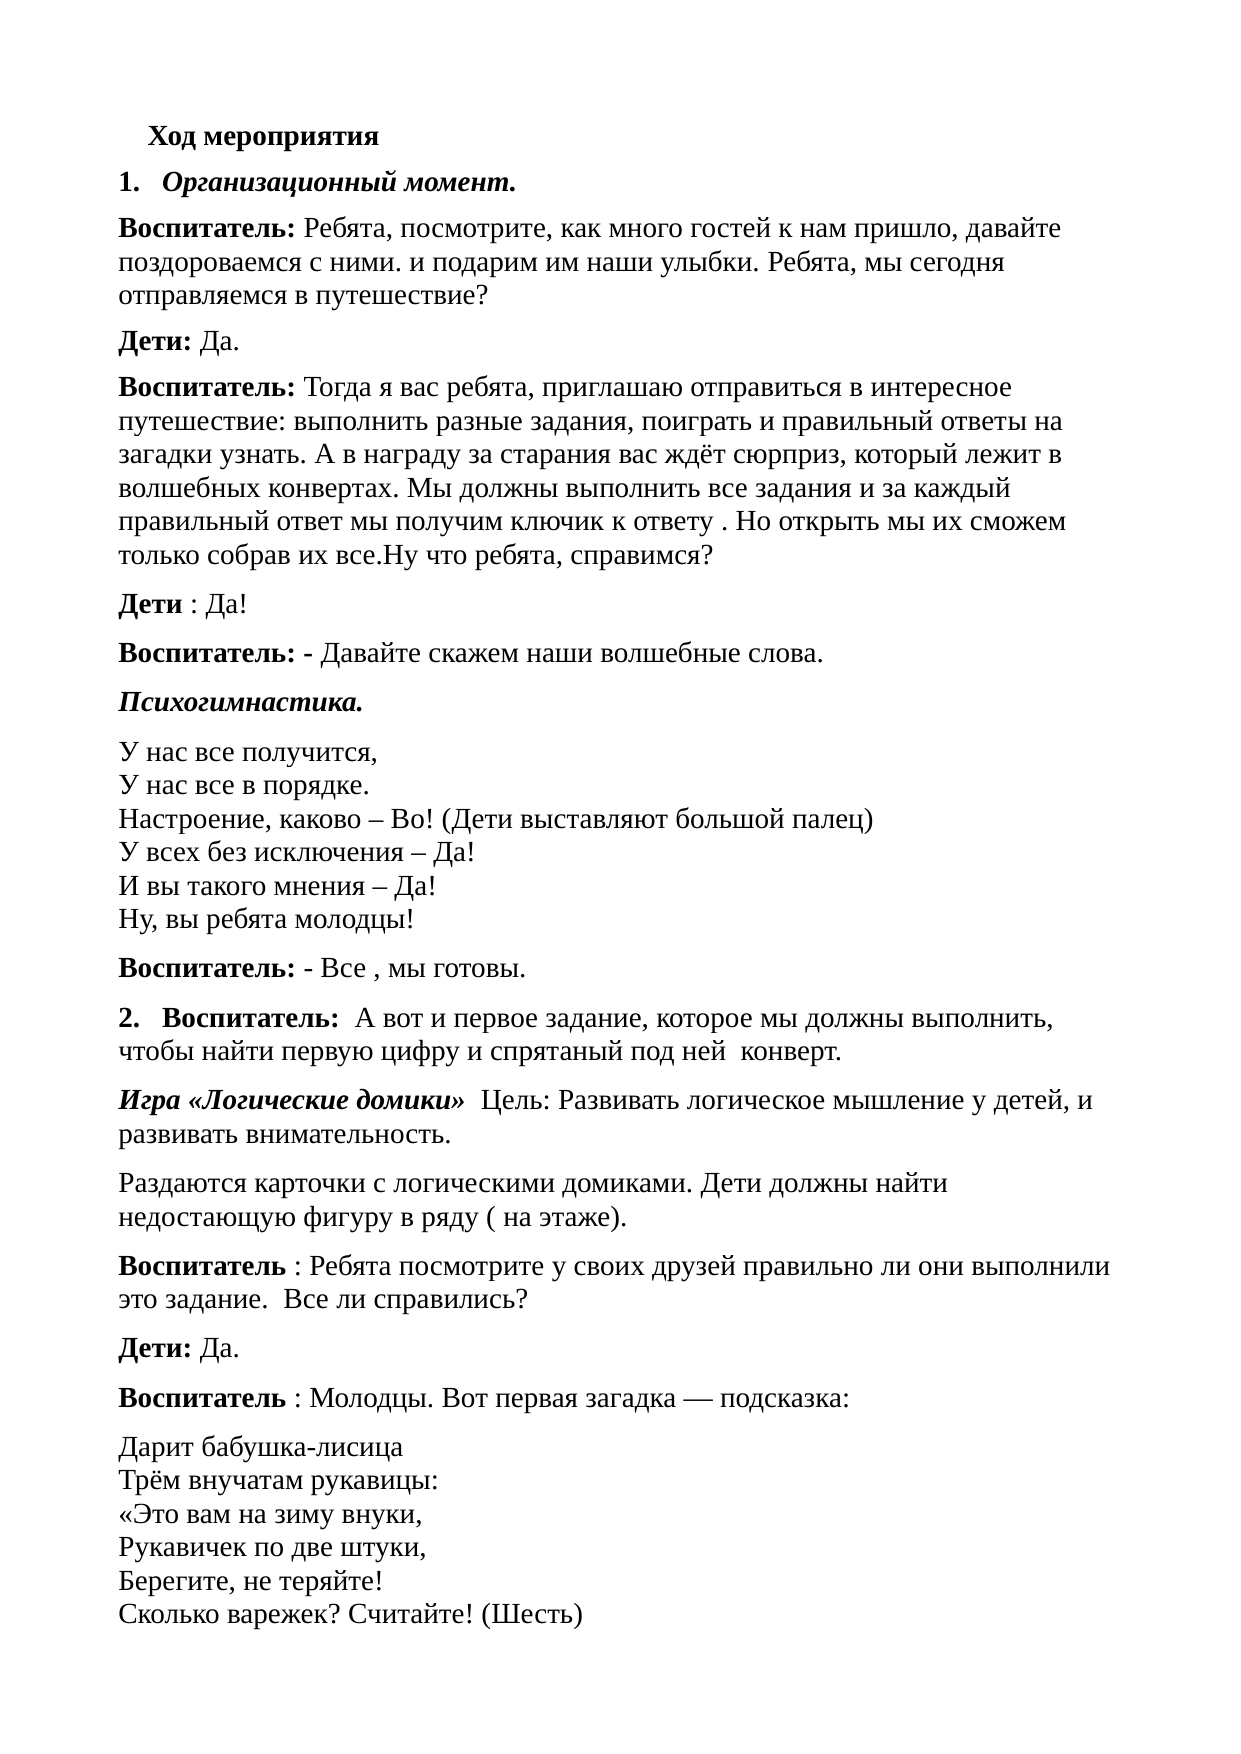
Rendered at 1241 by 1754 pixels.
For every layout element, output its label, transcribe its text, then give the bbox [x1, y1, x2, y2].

text Воспитатель: - Давайте скажем наши волшебные слова. [118, 635, 1122, 669]
text Дети : Да! [118, 586, 1122, 620]
text Воспитатель: Ребята, посмотрите, как много гостей к нам пришло, давайте поздороваемся с ними. и подарим им наши улыбки. Ребята, мы сегодня отправляемся в путешествие? [118, 210, 1122, 311]
text Воспитатель : Молодцы. Вот первая загадка — подсказка: [118, 1380, 1122, 1413]
text 1. Организационный момент. [118, 164, 1122, 198]
text Воспитатель: - Все , мы готовы. [118, 951, 1122, 984]
text Раздаются карточки с логическими домиками. Дети должны найти недостающую фигуру в ряду ( на этаже). [118, 1165, 1122, 1232]
text Ход мероприятия [118, 118, 1122, 152]
text У нас все получится, У нас все в порядке. Настроение, каково – Во! (Дети выставляют большой палец) У всех без исключения – Да! И вы такого мнения – Да! Ну, вы ребята молодцы! [118, 734, 1122, 935]
text Дети: Да. [118, 1331, 1122, 1364]
text Воспитатель : Ребята посмотрите у своих друзей правильно ли они выполнили это задание. Все ли справились? [118, 1248, 1122, 1315]
text Воспитатель: Тогда я вас ребята, приглашаю отправиться в интересное путешествие: выполнить разные задания, поиграть и правильный ответы на загадки узнать. А в награду за старания вас ждёт сюрприз, который лежит в волшебных конвертах. Мы должны выполнить все задания и за каждый правильный ответ мы получим ключик к ответу . Но открыть мы их сможем только собрав их все.Ну что ребята, справимся? [118, 369, 1122, 571]
list Игра «Логические домики» Цель: Развивать логическое мышление у детей, и развивать внимательность. [118, 1082, 1122, 1149]
list 2. Воспитатель: А вот и первое задание, которое мы должны выполнить, чтобы найти первую цифру и спрятаный под ней конверт. [118, 1000, 1122, 1067]
text Дети: Да. [118, 323, 1122, 357]
text Дарит бабушка-лисица Трём внучатам рукавицы: «Это вам на зиму внуки, Рукавичек по две штуки, Берегите, не теряйте! Сколько варежек? Считайте! (Шесть) [118, 1429, 1122, 1630]
text Психогимнастика. [118, 684, 1122, 718]
